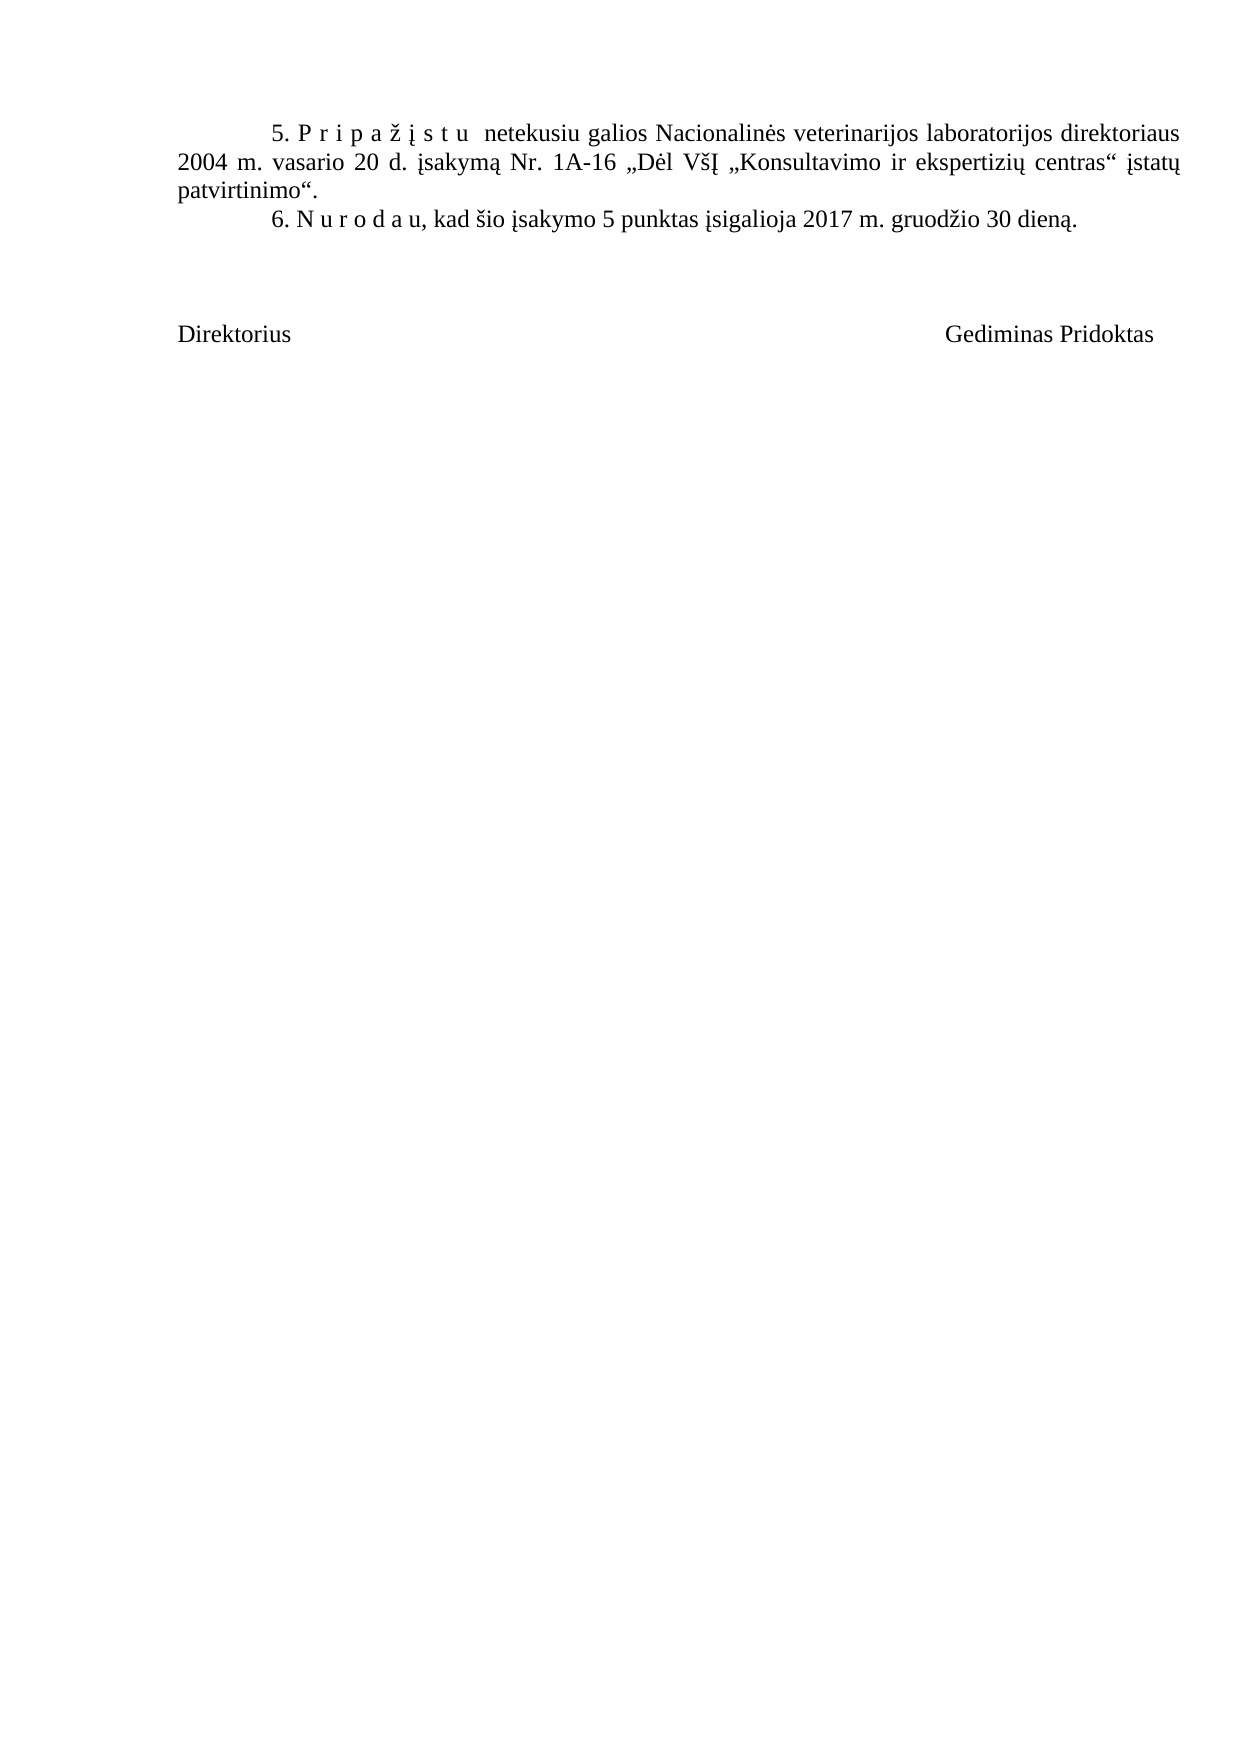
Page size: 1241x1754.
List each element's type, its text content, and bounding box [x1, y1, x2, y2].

text Direktorius Gediminas Pridoktas [177, 319, 1181, 348]
text 5. P r i p a ž į s t u netekusiu galios Nacionalinės veterinarijos laboratorijos direktoriaus 2004 m. vasario 20 d. įsakymą Nr. 1A-16 „Dėl VšĮ „Konsultavimo ir ekspertizių centras“ įstatų patvirtinimo“. [177, 118, 1181, 204]
text 6. N u r o d a u, kad šio įsakymo 5 punktas įsigalioja 2017 m. gruodžio 30 dieną. [177, 204, 1181, 233]
